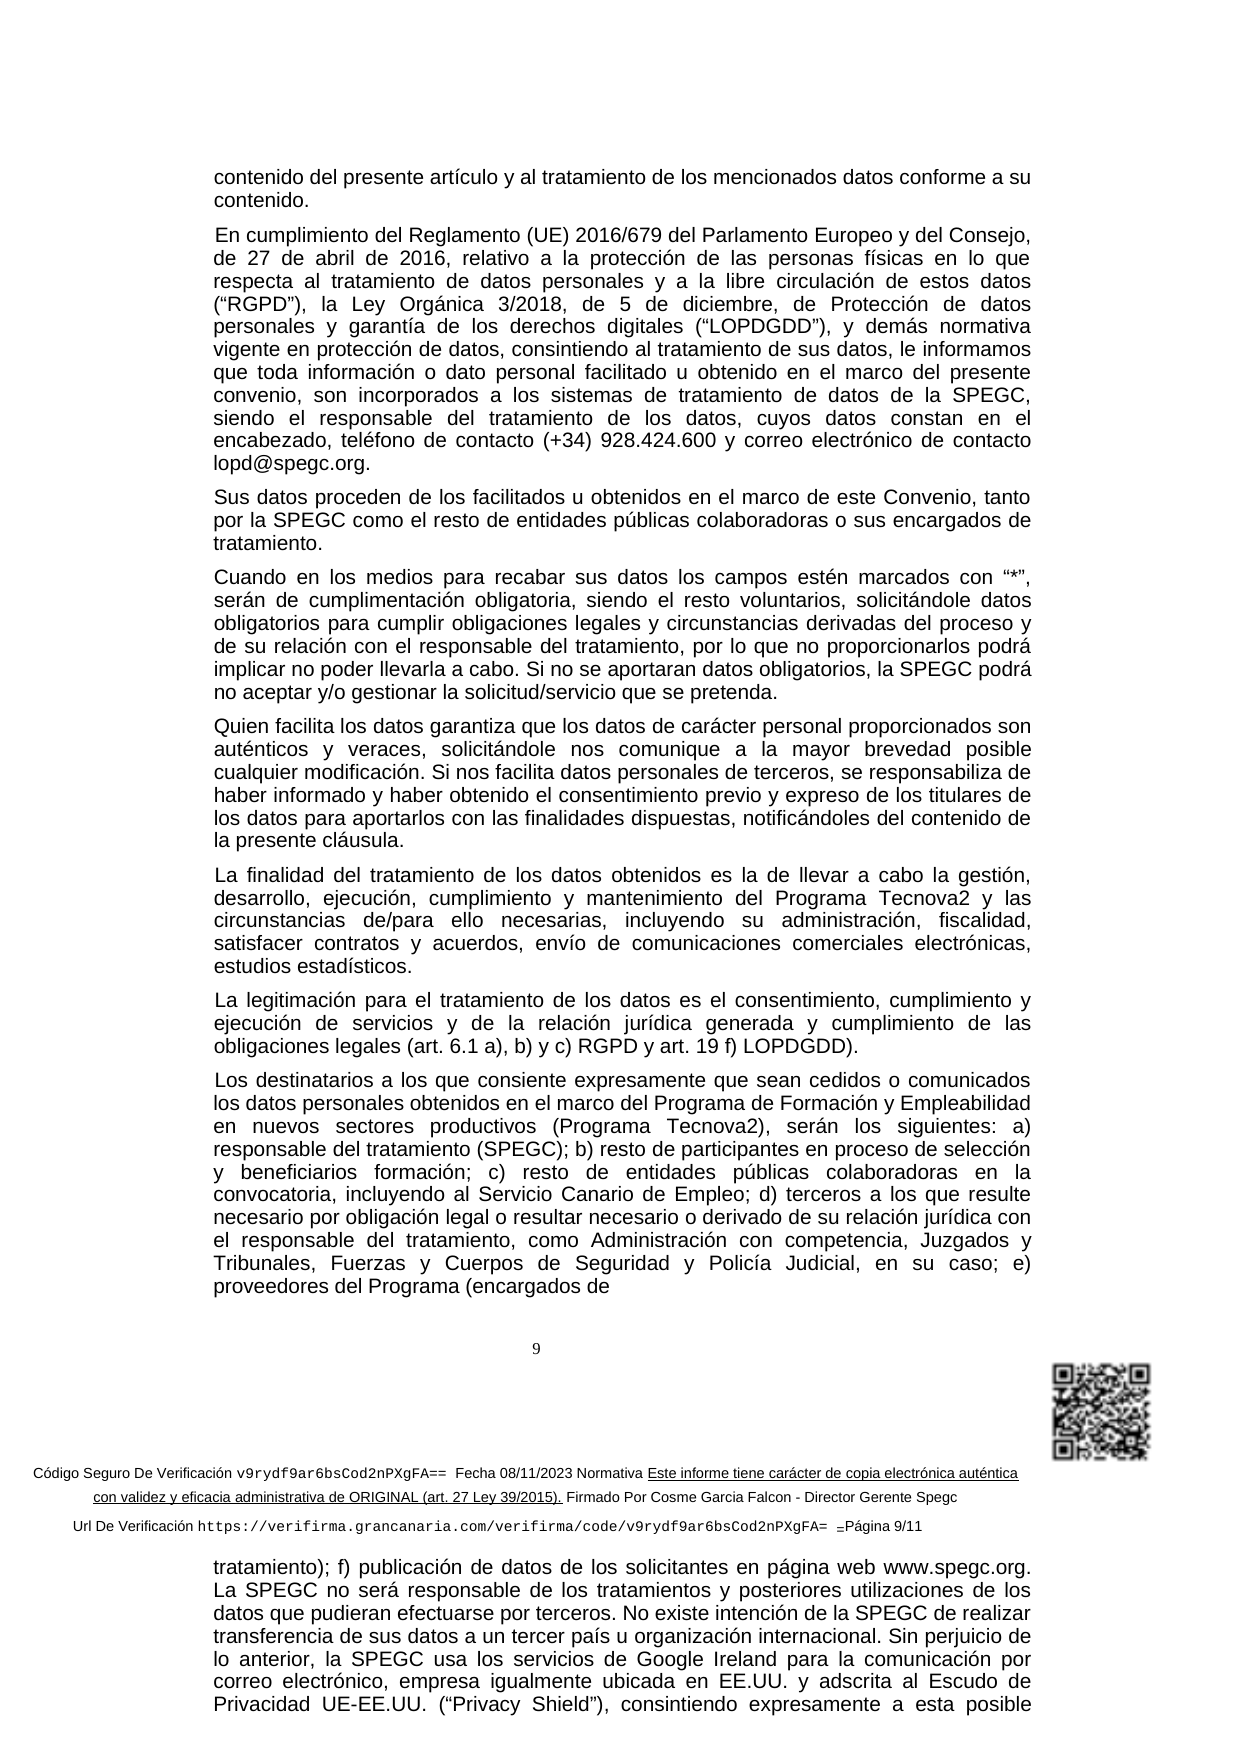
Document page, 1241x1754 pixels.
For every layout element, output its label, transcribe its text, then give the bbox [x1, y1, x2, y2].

text contenido del presente artículo y al tratamiento de los mencionados datos conforme a su contenido. [213, 167, 1032, 212]
text tratamiento); f) publicación de datos de los solicitantes en página web www.spegc.org. La SPEGC no será responsable de los tratamientos y posteriores utilizaciones de los datos que pudieran efectuarse por terceros. No existe intención de la SPEGC de realizar transferencia de sus datos a un tercer país u organización internacional. Sin perjuicio de lo anterior, la SPEGC usa los servicios de Google Ireland para la comunicación por correo electrónico, empresa igualmente ubicada en EE.UU. y adscrita al Escudo de Privacidad UE-EE.UU. (“Privacy Shield”), consintiendo expresamente a esta posible [213, 1556, 1032, 1716]
text Los destinatarios a los que consiente expresamente que sean cedidos o comunicados los datos personales obtenidos en el marco del Programa de Formación y Empleabilidad en nuevos sectores productivos (Programa Tecnova2), serán los siguientes: a) responsable del tratamiento (SPEGC); b) resto de participantes en proceso de selección y beneficiarios formación; c) resto de entidades públicas colaboradoras en la convocatoria, incluyendo al Servicio Canario de Empleo; d) terceros a los que resulte necesario por obligación legal o resultar necesario o derivado de su relación jurídica con el responsable del tratamiento, como Administración con competencia, Juzgados y Tribunales, Fuerzas y Cuerpos de Seguridad y Policía Judicial, en su caso; e) proveedores del Programa (encargados de [213, 1069, 1032, 1297]
text Url De Verificación https://verifirma.grancanaria.com/verifirma/code/v9rydf9ar6bsCod2nPXgFA= =Página 9/11 [73, 1511, 1053, 1538]
text Código Seguro De Verificación v9rydf9ar6bsCod2nPXgFA== Fecha 08/11/2023 Normativa Este informe tiene carácter de copia electrónica auténtica con validez y eficacia administrativa de ORIGINAL (art. 27 Ley 39/2015). Firmado Por Cosme Garcia Falcon - Director Gerente Spegc [33, 1465, 1088, 1505]
picture [1042, 1353, 1162, 1472]
text Cuando en los medios para recabar sus datos los campos estén marcados con “*”, serán de cumplimentación obligatoria, siendo el resto voluntarios, solicitándole datos obligatorios para cumplir obligaciones legales y circunstancias derivadas del proceso y de su relación con el responsable del tratamiento, por lo que no proporcionarlos podrá implicar no poder llevarla a cabo. Si no se aportaran datos obligatorios, la SPEGC podrá no aceptar y/o gestionar la solicitud/servicio que se pretenda. [213, 567, 1032, 703]
text 9 [33, 1339, 1219, 1358]
text La finalidad del tratamiento de los datos obtenidos es la de llevar a cabo la gestión, desarrollo, ejecución, cumplimiento y mantenimiento del Programa Tecnova2 y las circunstancias de/para ello necesarias, incluyendo su administración, fiscalidad, satisfacer contratos y acuerdos, envío de comunicaciones comerciales electrónicas, estudios estadísticos. [213, 864, 1032, 978]
text En cumplimiento del Reglamento (UE) 2016/679 del Parlamento Europeo y del Consejo, de 27 de abril de 2016, relativo a la protección de las personas físicas en lo que respecta al tratamiento de datos personales y a la libre circulación de estos datos (“RGPD”), la Ley Orgánica 3/2018, de 5 de diciembre, de Protección de datos personales y garantía de los derechos digitales (“LOPDGDD”), y demás normativa vigente en protección de datos, consintiendo al tratamiento de sus datos, le informamos que toda información o dato personal facilitado u obtenido en el marco del presente convenio, son incorporados a los sistemas de tratamiento de datos de la SPEGC, siendo el responsable del tratamiento de los datos, cuyos datos constan en el encabezado, teléfono de contacto (+34) 928.424.600 y correo electrónico de contacto lopd@spegc.org. [213, 224, 1032, 475]
text Quien facilita los datos garantiza que los datos de carácter personal proporcionados son auténticos y veraces, solicitándole nos comunique a la mayor brevedad posible cualquier modificación. Si nos facilita datos personales de terceros, se responsabiliza de haber informado y haber obtenido el consentimiento previo y expreso de los titulares de los datos para aportarlos con las finalidades dispuestas, notificándoles del contenido de la presente cláusula. [213, 715, 1032, 852]
text La legitimación para el tratamiento de los datos es el consentimiento, cumplimiento y ejecución de servicios y de la relación jurídica generada y cumplimiento de las obligaciones legales (art. 6.1 a), b) y c) RGPD y art. 19 f) LOPDGDD). [213, 989, 1032, 1058]
text Sus datos proceden de los facilitados u obtenidos en el marco de este Convenio, tanto por la SPEGC como el resto de entidades públicas colaboradoras o sus encargados de tratamiento. [213, 487, 1032, 555]
